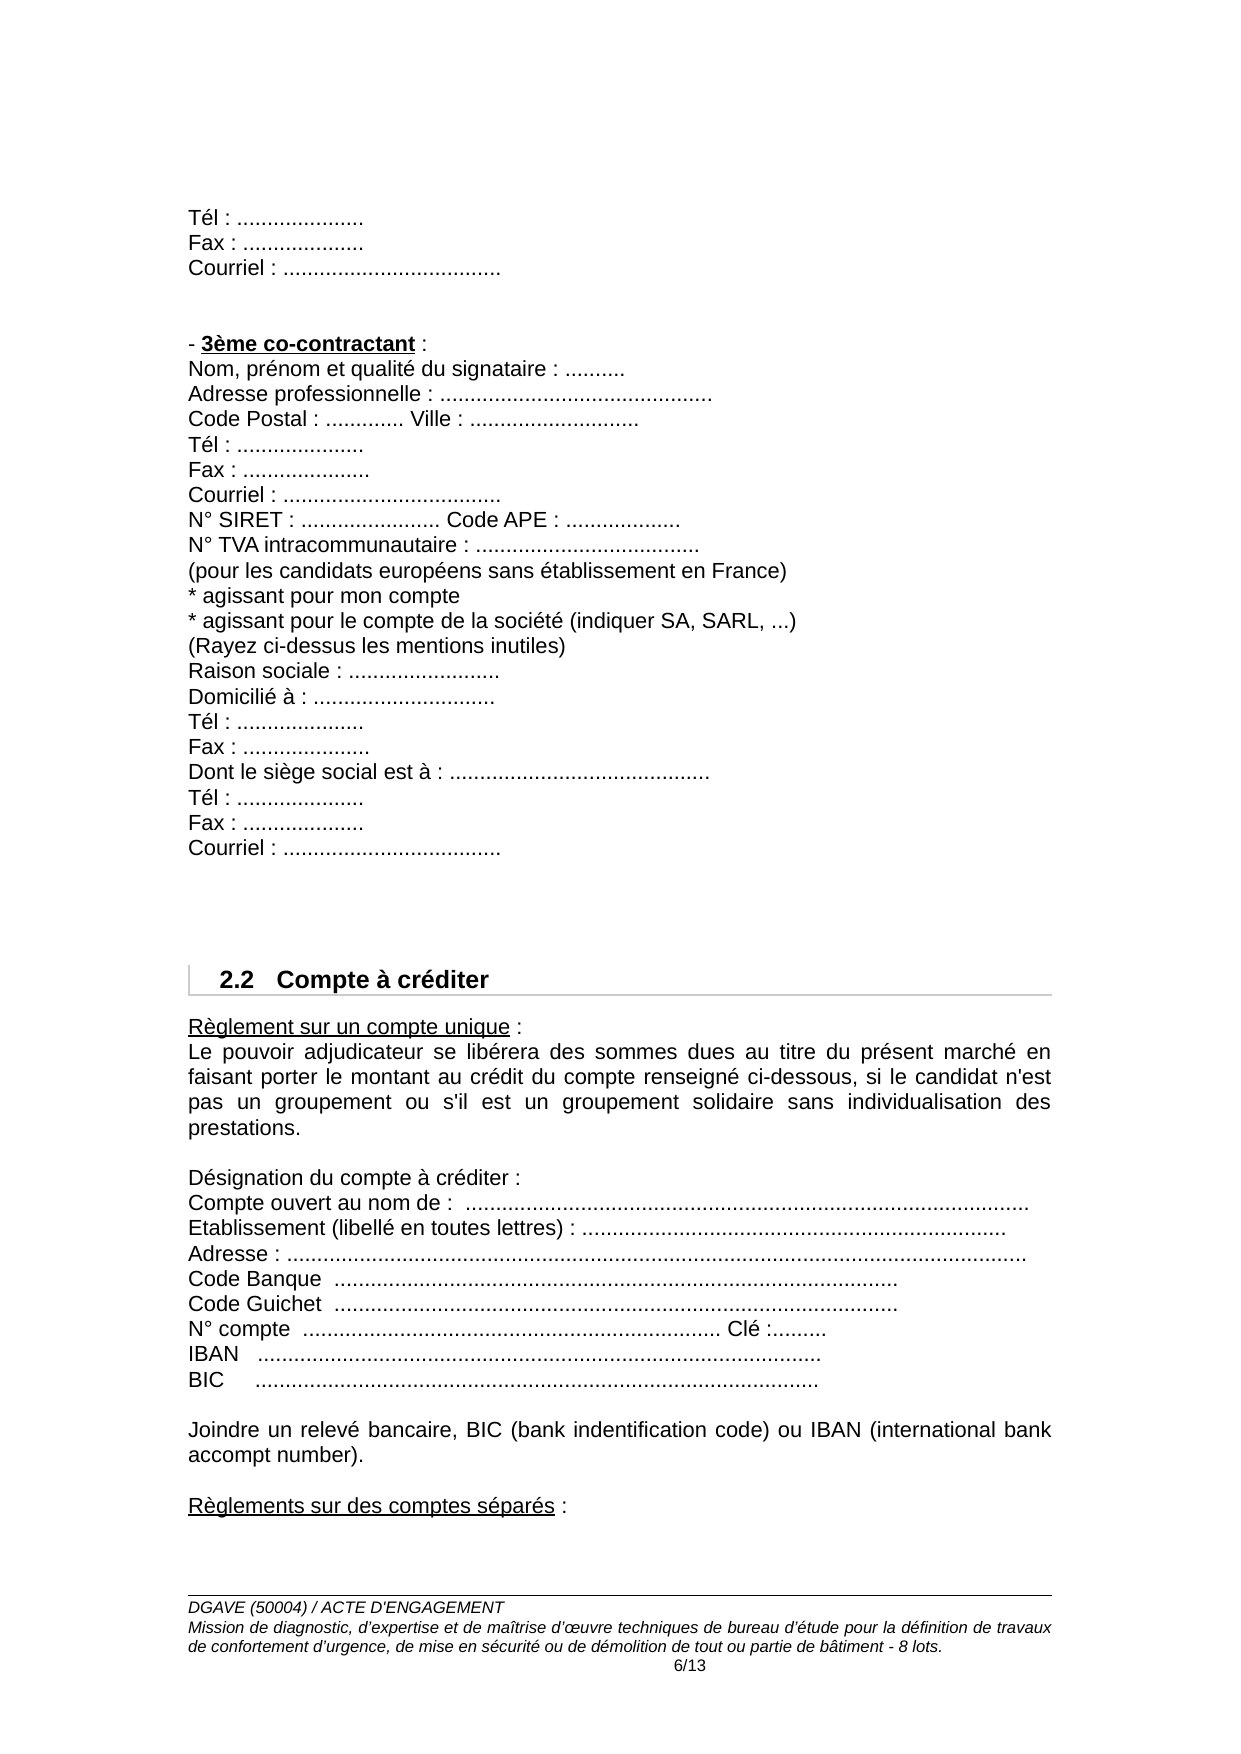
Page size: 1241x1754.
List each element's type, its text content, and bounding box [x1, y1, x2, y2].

text Courriel : .................................... [188, 482, 1052, 507]
text Courriel : .................................... [188, 255, 1052, 280]
text Tél : ..................... [188, 431, 1052, 457]
text Code Postal : ............. Ville : ............................ [188, 406, 1052, 431]
text Raison sociale : ......................... [188, 658, 1052, 683]
text Tél : ..................... [188, 204, 1052, 230]
text Dont le siège social est à : ........................................... [188, 759, 1052, 784]
text Adresse professionnelle : ............................................. [188, 381, 1052, 406]
text Fax : .................... [188, 809, 1052, 835]
text Désignation du compte à créditer : [188, 1165, 1052, 1190]
text Fax : ..................... [188, 457, 1052, 482]
text Fax : ..................... [188, 734, 1052, 759]
subtitle Compte à créditer [190, 965, 1052, 994]
text Joindre un relevé bancaire, BIC (bank indentification code) ou IBAN (international bank accompt number). [188, 1417, 1052, 1467]
text Code Banque ............................................................................................. [188, 1266, 1052, 1291]
text Règlement sur un compte unique : [188, 1014, 1052, 1039]
text Tél : ..................... [188, 784, 1052, 809]
text (Rayez ci-dessus les mentions inutiles) [188, 633, 1052, 658]
text Compte ouvert au nom de : ............................................................................................. [188, 1190, 1052, 1215]
text * agissant pour mon compte [188, 583, 1052, 608]
text Tél : ..................... [188, 709, 1052, 734]
text Règlements sur des comptes séparés : [188, 1493, 1052, 1518]
text Nom, prénom et qualité du signataire : .......... [188, 356, 1052, 381]
text Courriel : .................................... [188, 835, 1052, 860]
text Etablissement (libellé en toutes lettres) : ...................................................................... [188, 1215, 1052, 1241]
text Fax : .................... [188, 230, 1052, 255]
text * agissant pour le compte de la société (indiquer SA, SARL, ...) [188, 608, 1052, 633]
text Code Guichet ............................................................................................. [188, 1291, 1052, 1316]
text IBAN ............................................................................................. [188, 1341, 1052, 1367]
text Adresse : .......................................................................................................................... [188, 1241, 1052, 1266]
text (pour les candidats européens sans établissement en France) [188, 557, 1052, 583]
text N° compte ..................................................................... Clé :......... [188, 1316, 1052, 1341]
text Le pouvoir adjudicateur se libérera des sommes dues au titre du présent marché en faisant porter le montant au crédit du compte renseigné ci-dessous, si le candidat n'est pas un groupement ou s'il est un groupement solidaire sans individualisation des prestations. [188, 1039, 1052, 1140]
text N° SIRET : ....................... Code APE : ................... [188, 507, 1052, 532]
text Domicilié à : .............................. [188, 683, 1052, 709]
text BIC ............................................................................................. [188, 1367, 1052, 1392]
text N° TVA intracommunautaire : ..................................... [188, 532, 1052, 557]
text - 3ème co-contractant : [188, 331, 1052, 356]
